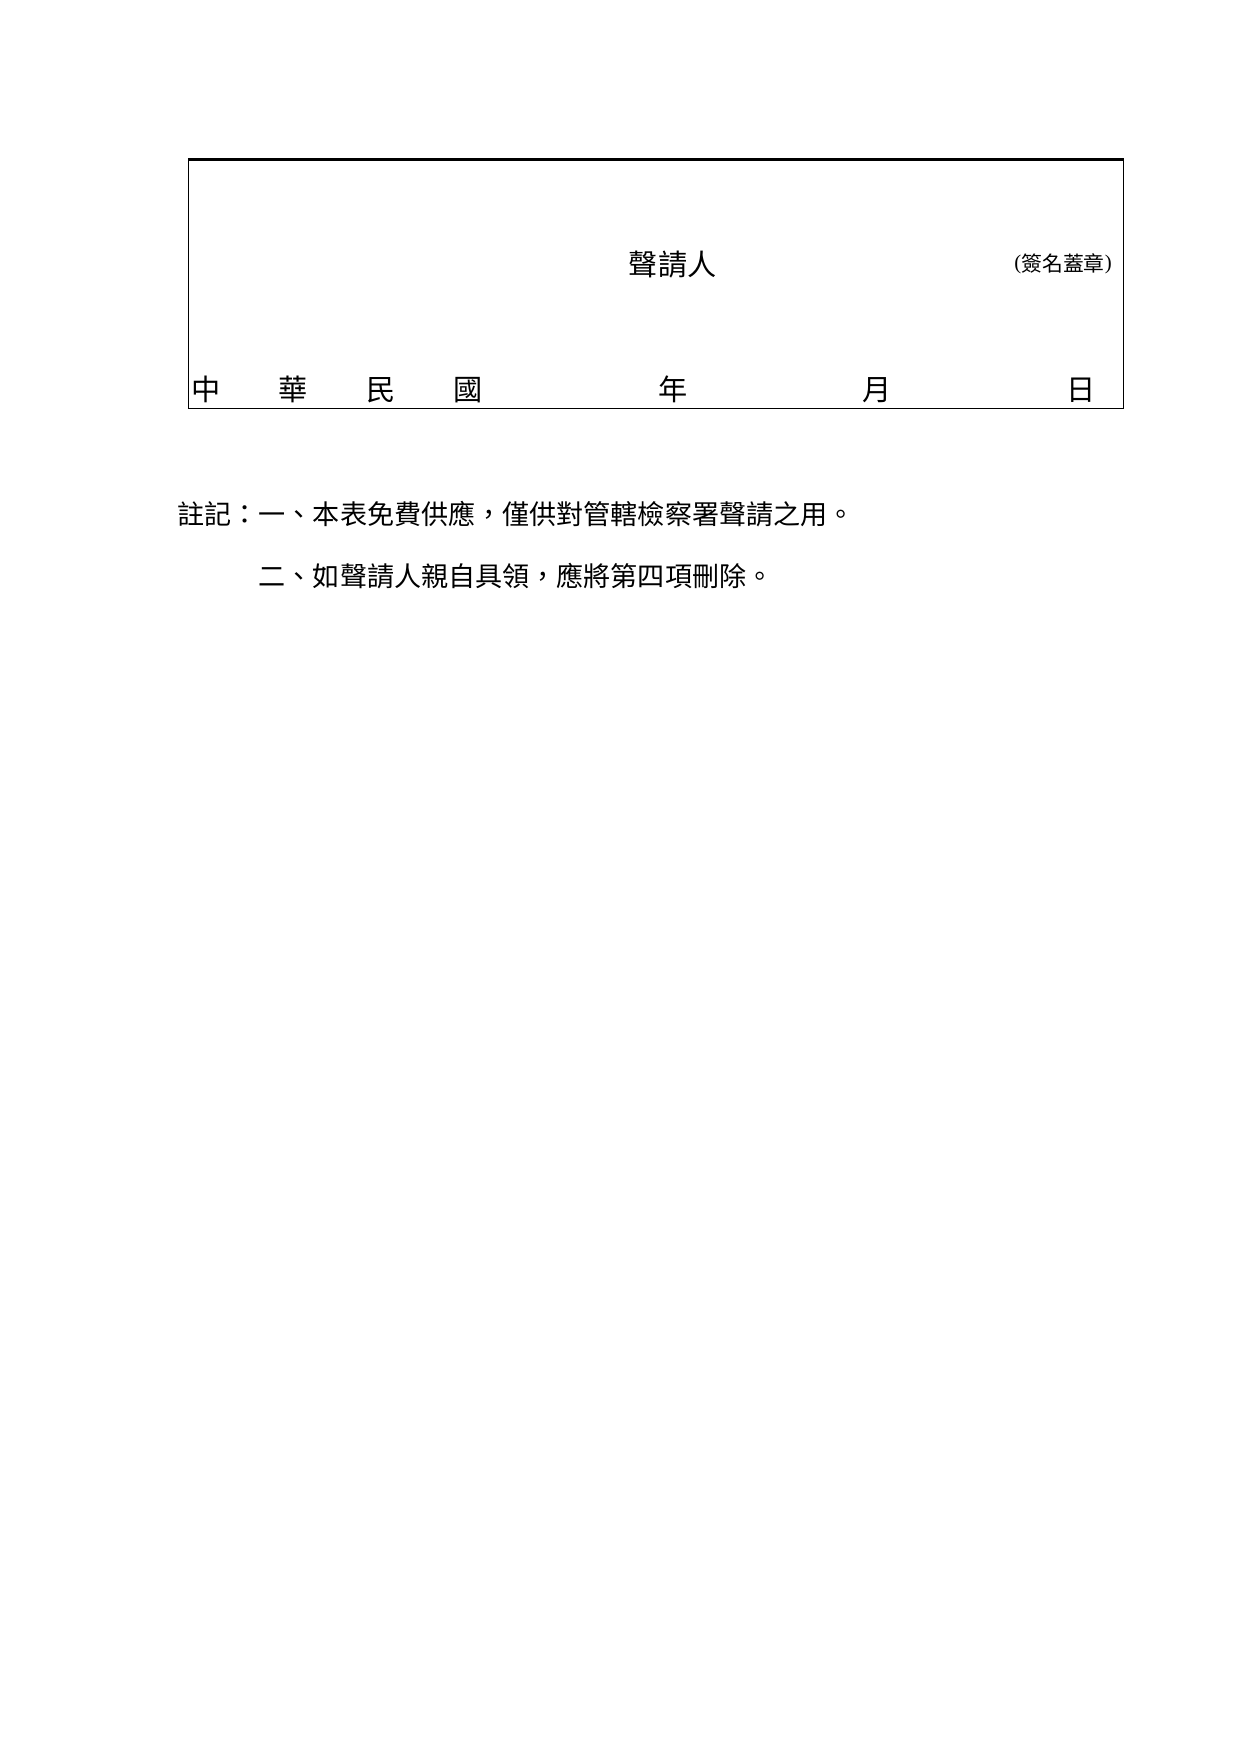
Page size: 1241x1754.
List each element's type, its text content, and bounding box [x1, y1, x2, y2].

table_cell 聲請人 (簽名蓋章) 中 華 民 國 年 月 日 [189, 161, 1123, 408]
text 二、如聲請人親自具領，應將第四項刪除。 [177, 533, 1122, 596]
text 註記：一、本表免費供應，僅供對管轄檢察署聲請之用。 [177, 471, 1122, 533]
